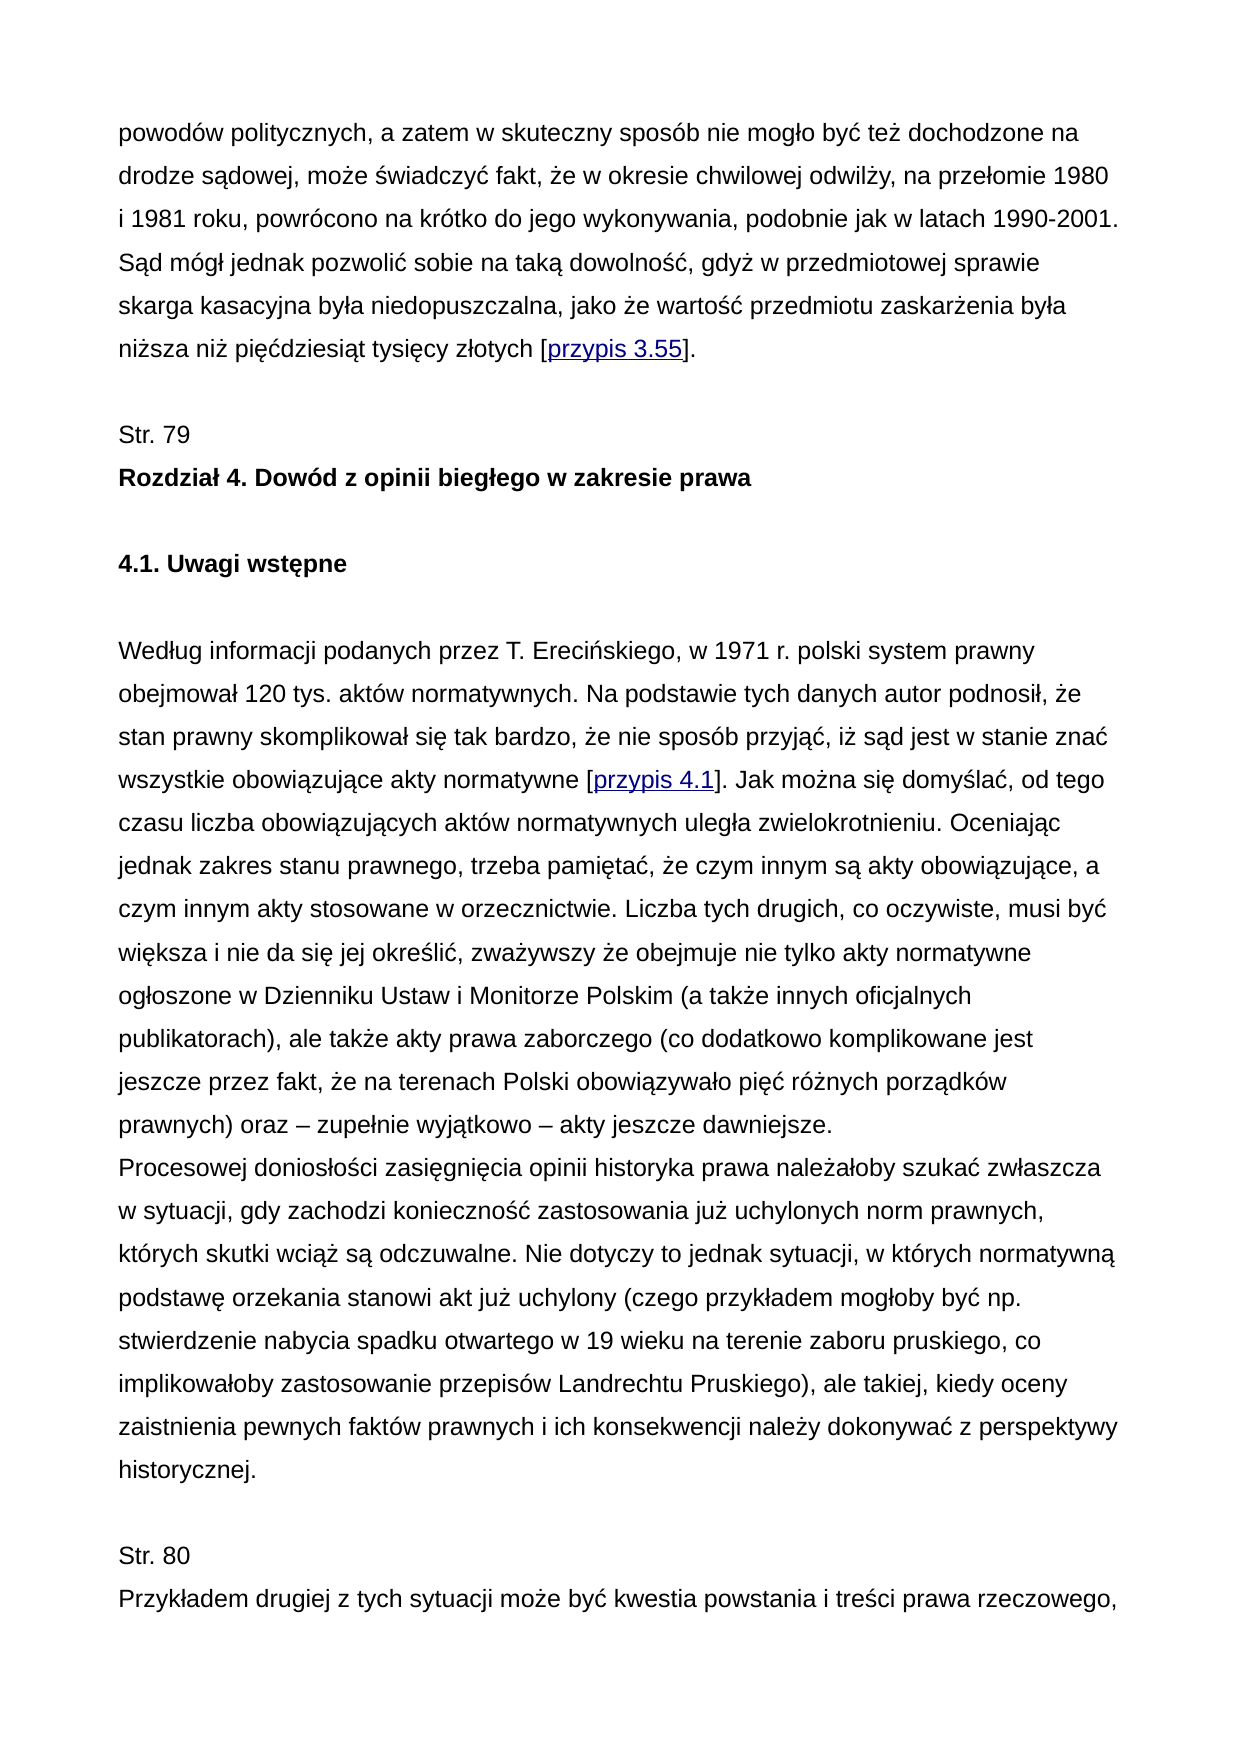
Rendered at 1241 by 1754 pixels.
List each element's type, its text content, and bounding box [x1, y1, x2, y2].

subtitle Rozdział 4. Dowód z opinii biegłego w zakresie prawa [118, 463, 1122, 492]
text Str. 80 [118, 1541, 1122, 1570]
text Według informacji podanych przez T. Erecińskiego, w 1971 r. polski system prawny obejmował 120 tys. aktów normatywnych. Na podstawie tych danych autor podnosił, że stan prawny skomplikował się tak bardzo, że nie sposób przyjąć, iż sąd jest w stanie znać wszystkie obowiązujące akty normatywne [przypis 4.1]. Jak można się domyślać, od tego czasu liczba obowiązujących aktów normatywnych uległa zwielokrotnieniu. Oceniając jednak zakres stanu prawnego, trzeba pamiętać, że czym innym są akty obowiązujące, a czym innym akty stosowane w orzecznictwie. Liczba tych drugich, co oczywiste, musi być większa i nie da się jej określić, zważywszy że obejmuje nie tylko akty normatywne ogłoszone w Dzienniku Ustaw i Monitorze Polskim (a także innych oficjalnych publikatorach), ale także akty prawa zaborczego (co dodatkowo komplikowane jest jeszcze przez fakt, że na terenach Polski obowiązywało pięć różnych porządków prawnych) oraz – zupełnie wyjątkowo – akty jeszcze dawniejsze. [118, 636, 1122, 1139]
text Przykładem drugiej z tych sytuacji może być kwestia powstania i treści prawa rzeczowego, [118, 1584, 1122, 1613]
text powodów politycznych, a zatem w skuteczny sposób nie mogło być też dochodzone na drodze sądowej, może świadczyć fakt, że w okresie chwilowej odwilży, na przełomie 1980 i 1981 roku, powrócono na krótko do jego wykonywania, podobnie jak w latach 1990-2001. Sąd mógł jednak pozwolić sobie na taką dowolność, gdyż w przedmiotowej sprawie skarga kasacyjna była niedopuszczalna, jako że wartość przedmiotu zaskarżenia była niższa niż pięćdziesiąt tysięcy złotych [przypis 3.55]. [118, 118, 1122, 362]
subtitle 4.1. Uwagi wstępne [118, 549, 1122, 578]
text Str. 79 [118, 420, 1122, 449]
text Procesowej doniosłości zasięgnięcia opinii historyka prawa należałoby szukać zwłaszcza w sytuacji, gdy zachodzi konieczność zastosowania już uchylonych norm prawnych, których skutki wciąż są odczuwalne. Nie dotyczy to jednak sytuacji, w których normatywną podstawę orzekania stanowi akt już uchylony (czego przykładem mogłoby być np. stwierdzenie nabycia spadku otwartego w 19 wieku na terenie zaboru pruskiego, co implikowałoby zastosowanie przepisów Landrechtu Pruskiego), ale takiej, kiedy oceny zaistnienia pewnych faktów prawnych i ich konsekwencji należy dokonywać z perspektywy historycznej. [118, 1153, 1122, 1484]
